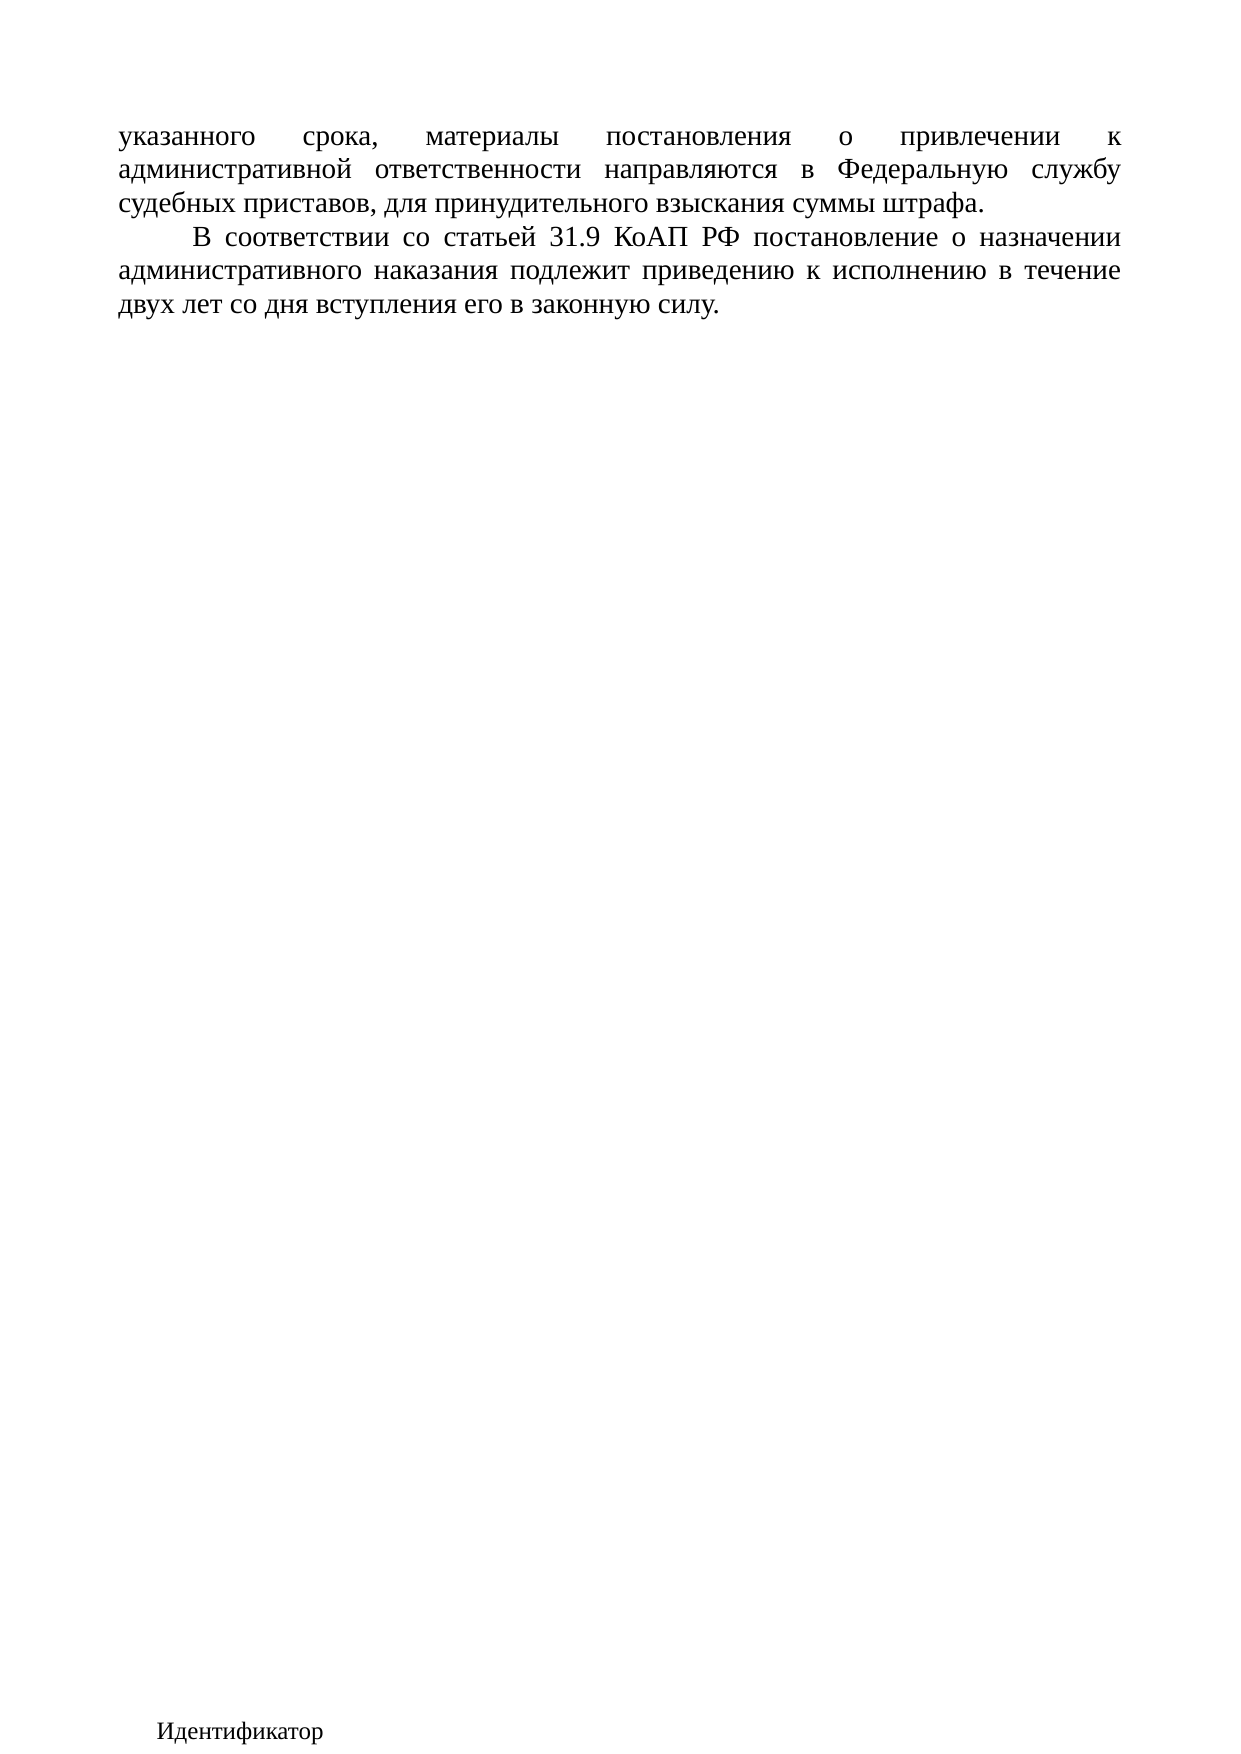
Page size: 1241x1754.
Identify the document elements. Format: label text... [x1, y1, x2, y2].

text указанного срока, материалы постановления о привлечении к административной ответственности направляются в Федеральную службу судебных приставов, для принудительного взыскания суммы штрафа. [118, 118, 1122, 219]
text В соответствии со статьей 31.9 КоАП РФ постановление о назначении административного наказания подлежит приведению к исполнению в течение двух лет со дня вступления его в законную силу. [118, 219, 1122, 319]
